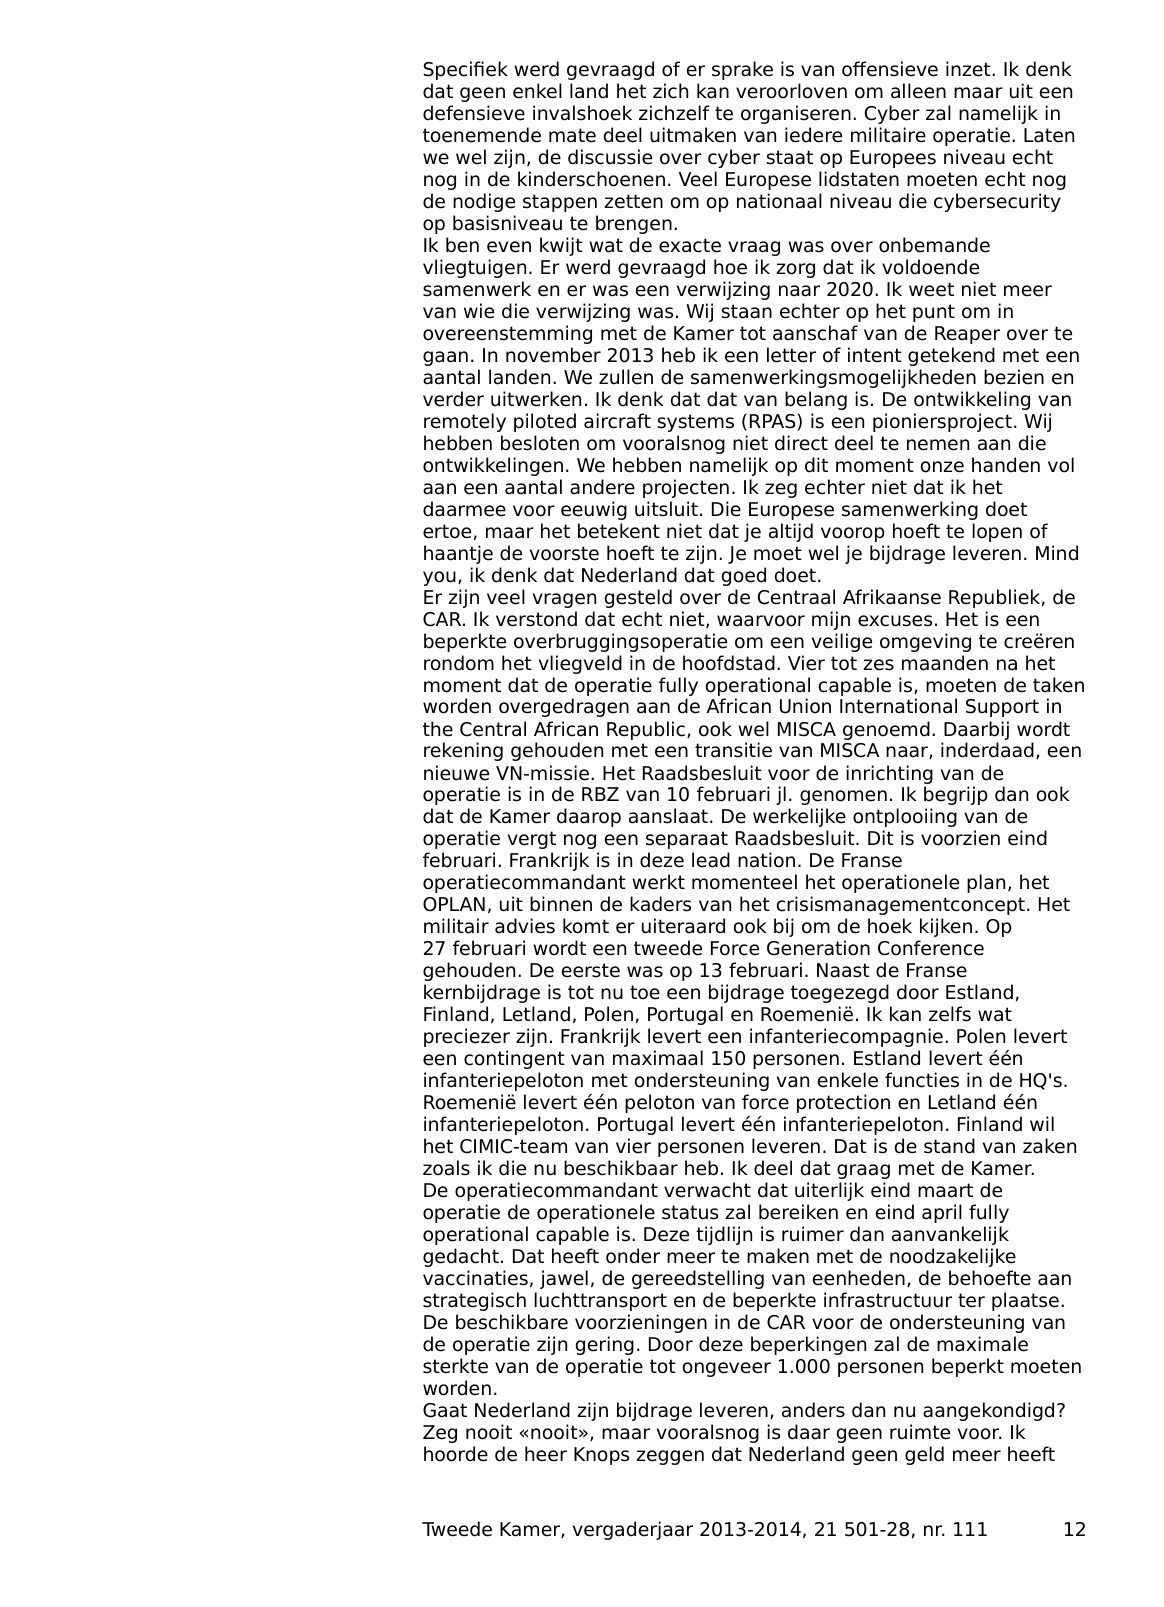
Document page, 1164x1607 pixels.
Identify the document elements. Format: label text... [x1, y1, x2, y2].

text Ik ben even kwijt wat de exacte vraag was over onbemande vliegtuigen. Er werd gevraagd hoe ik zorg dat ik voldoende samenwerk en er was een verwijzing naar 2020. Ik weet niet meer van wie die verwijzing was. Wij staan echter op het punt om in overeenstemming met de Kamer tot aanschaf van de Reaper over te gaan. In november 2013 heb ik een letter of intent getekend met een aantal landen. We zullen de samenwerkingsmogelijkheden bezien en verder uitwerken. Ik denk dat dat van belang is. De ontwikkeling van remotely piloted aircraft systems (RPAS) is een pioniersproject. Wij hebben besloten om vooralsnog niet direct deel te nemen aan die ontwikkelingen. We hebben namelijk op dit moment onze handen vol aan een aantal andere projecten. Ik zeg echter niet dat ik het daarmee voor eeuwig uitsluit. Die Europese samenwerking doet ertoe, maar het betekent niet dat je altijd voorop hoeft te lopen of haantje de voorste hoeft te zijn. Je moet wel je bijdrage leveren. Mind you, ik denk dat Nederland dat goed doet. [422, 235, 1087, 587]
text Specifiek werd gevraagd of er sprake is van offensieve inzet. Ik denk dat geen enkel land het zich kan veroorloven om alleen maar uit een defensieve invalshoek zichzelf te organiseren. Cyber zal namelijk in toenemende mate deel uitmaken van iedere militaire operatie. Laten we wel zijn, de discussie over cyber staat op Europees niveau echt nog in de kinderschoenen. Veel Europese lidstaten moeten echt nog de nodige stappen zetten om op nationaal niveau die cybersecurity op basisniveau te brengen. [422, 59, 1087, 235]
text Gaat Nederland zijn bijdrage leveren, anders dan nu aangekondigd? Zeg nooit «nooit», maar vooralsnog is daar geen ruimte voor. Ik hoorde de heer Knops zeggen dat Nederland geen geld meer heeft [422, 1400, 1087, 1466]
text De operatiecommandant verwacht dat uiterlijk eind maart de operatie de operationele status zal bereiken en eind april fully operational capable is. Deze tijdlijn is ruimer dan aanvankelijk gedacht. Dat heeft onder meer te maken met de noodzakelijke vaccinaties, jawel, de gereedstelling van eenheden, de behoefte aan strategisch luchttransport en de beperkte infrastructuur ter plaatse. De beschikbare voorzieningen in de CAR voor de ondersteuning van de operatie zijn gering. Door deze beperkingen zal de maximale sterkte van de operatie tot ongeveer 1.000 personen beperkt moeten worden. [422, 1180, 1087, 1400]
text Er zijn veel vragen gesteld over de Centraal Afrikaanse Republiek, de CAR. Ik verstond dat echt niet, waarvoor mijn excuses. Het is een beperkte overbruggingsoperatie om een veilige omgeving te creëren rondom het vliegveld in de hoofdstad. Vier tot zes maanden na het moment dat de operatie fully operational capable is, moeten de taken worden overgedragen aan de African Union International Support in the Central African Republic, ook wel MISCA genoemd. Daarbij wordt rekening gehouden met een transitie van MISCA naar, inderdaad, een nieuwe VN-missie. Het Raadsbesluit voor de inrichting van de operatie is in de RBZ van 10 februari jl. genomen. Ik begrijp dan ook dat de Kamer daarop aanslaat. De werkelijke ontplooiing van de operatie vergt nog een separaat Raadsbesluit. Dit is voorzien eind februari. Frankrijk is in deze lead nation. De Franse operatiecommandant werkt momenteel het operationele plan, het OPLAN, uit binnen de kaders van het crisismanagementconcept. Het militair advies komt er uiteraard ook bij om de hoek kijken. Op 27 februari wordt een tweede Force Generation Conference gehouden. De eerste was op 13 februari. Naast de Franse kernbijdrage is tot nu toe een bijdrage toegezegd door Estland, Finland, Letland, Polen, Portugal en Roemenië. Ik kan zelfs wat preciezer zijn. Frankrijk levert een infanteriecompagnie. Polen levert een contingent van maximaal 150 personen. Estland levert één infanteriepeloton met ondersteuning van enkele functies in de HQ's. Roemenië levert één peloton van force protection en Letland één infanteriepeloton. Portugal levert één infanteriepeloton. Finland wil het CIMIC-team van vier personen leveren. Dat is de stand van zaken zoals ik die nu beschikbaar heb. Ik deel dat graag met de Kamer. [422, 587, 1087, 1180]
